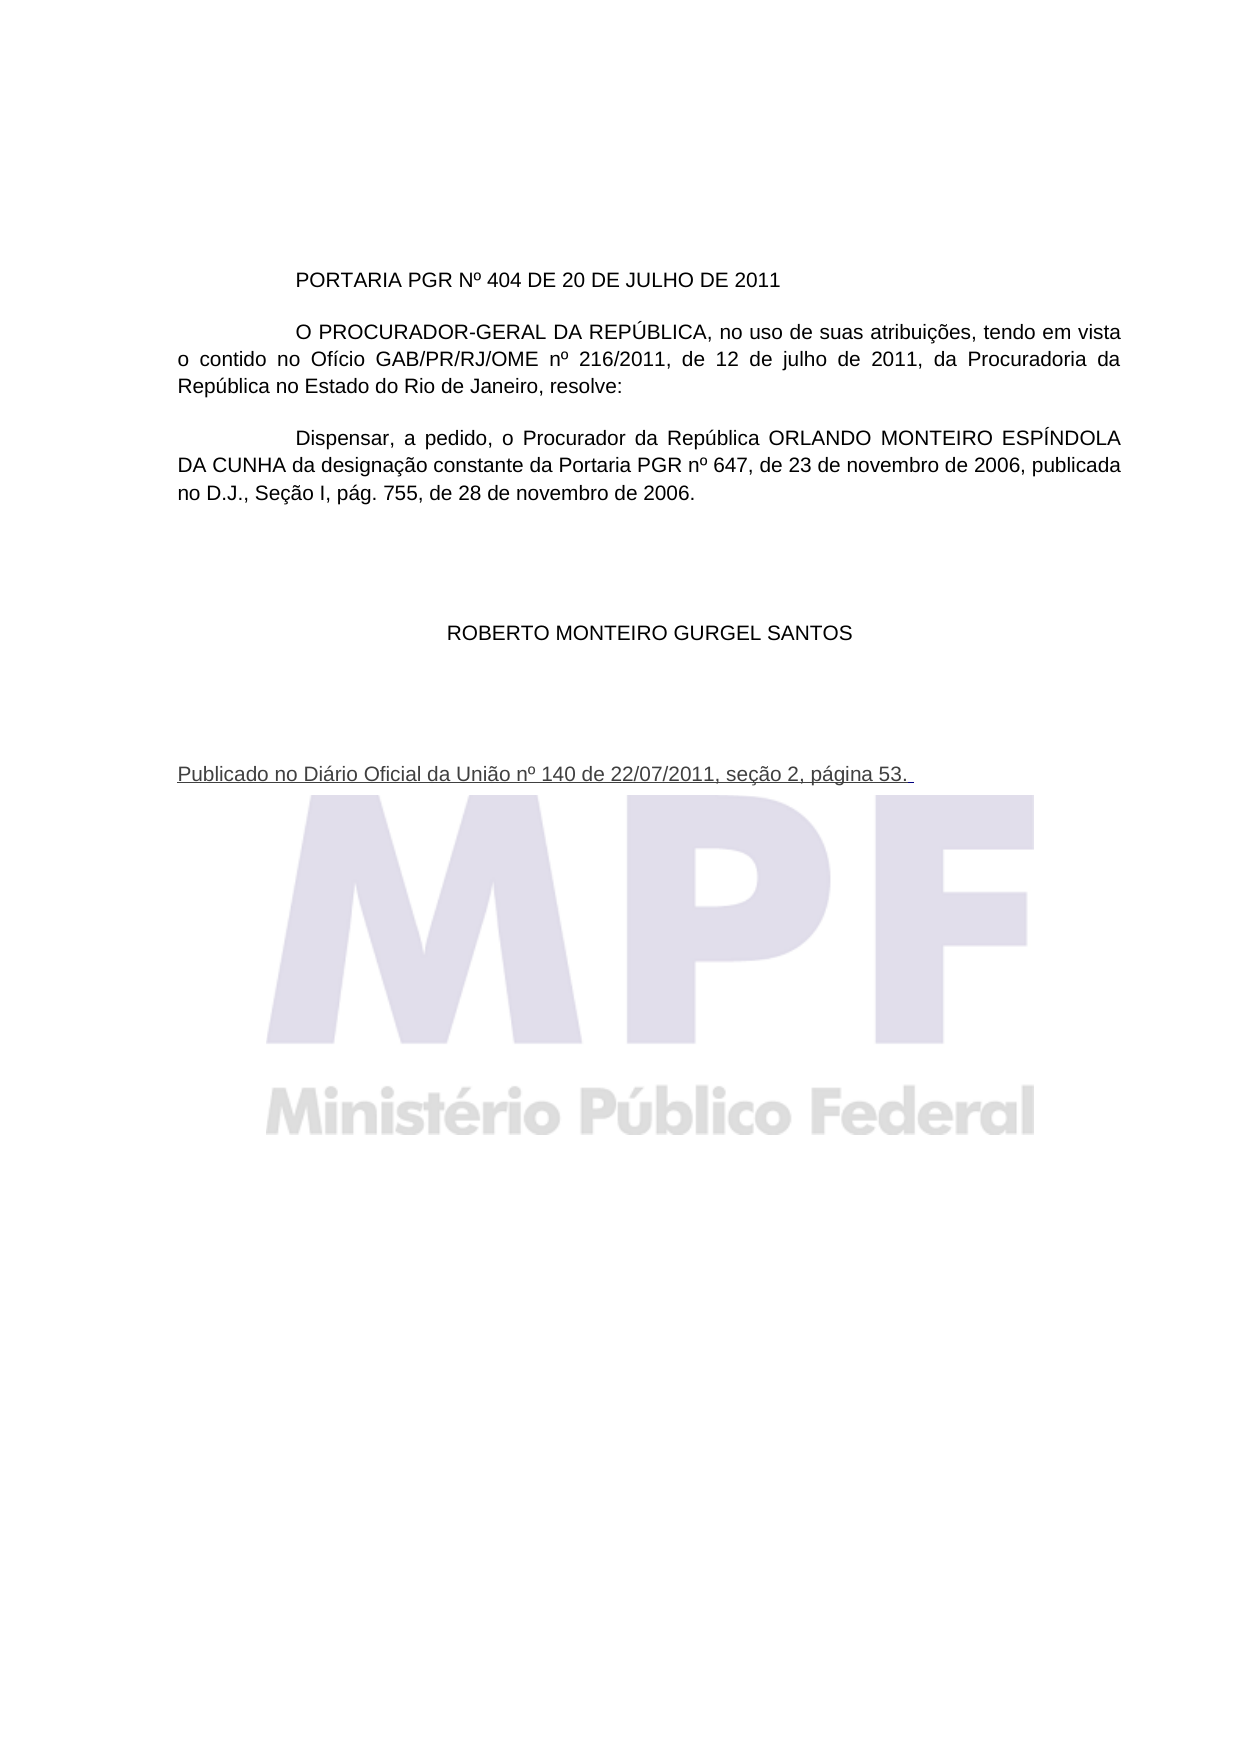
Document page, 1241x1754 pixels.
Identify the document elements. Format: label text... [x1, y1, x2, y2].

text O PROCURADOR-GERAL DA REPÚBLICA, no uso de suas atribuições, tendo em vista o contido no Ofício GAB/PR/RJ/OME nº 216/2011, de 12 de julho de 2011, da Procuradoria da República no Estado do Rio de Janeiro, resolve: [177, 318, 1122, 399]
text Publicado no Diário Oficial da União nº 140 de 22/07/2011, seção 2, página 53. [177, 759, 1122, 786]
text Dispensar, a pedido, o Procurador da República ORLANDO MONTEIRO ESPÍNDOLA DA CUNHA da designação constante da Portaria PGR nº 647, de 23 de novembro de 2006, publicada no D.J., Seção I, pág. 755, de 28 de novembro de 2006. [177, 424, 1122, 505]
text ROBERTO MONTEIRO GURGEL SANTOS [177, 619, 1122, 646]
picture [266, 795, 1034, 1136]
text PORTARIA PGR Nº 404 DE 20 DE JULHO DE 2011 [177, 266, 1122, 293]
